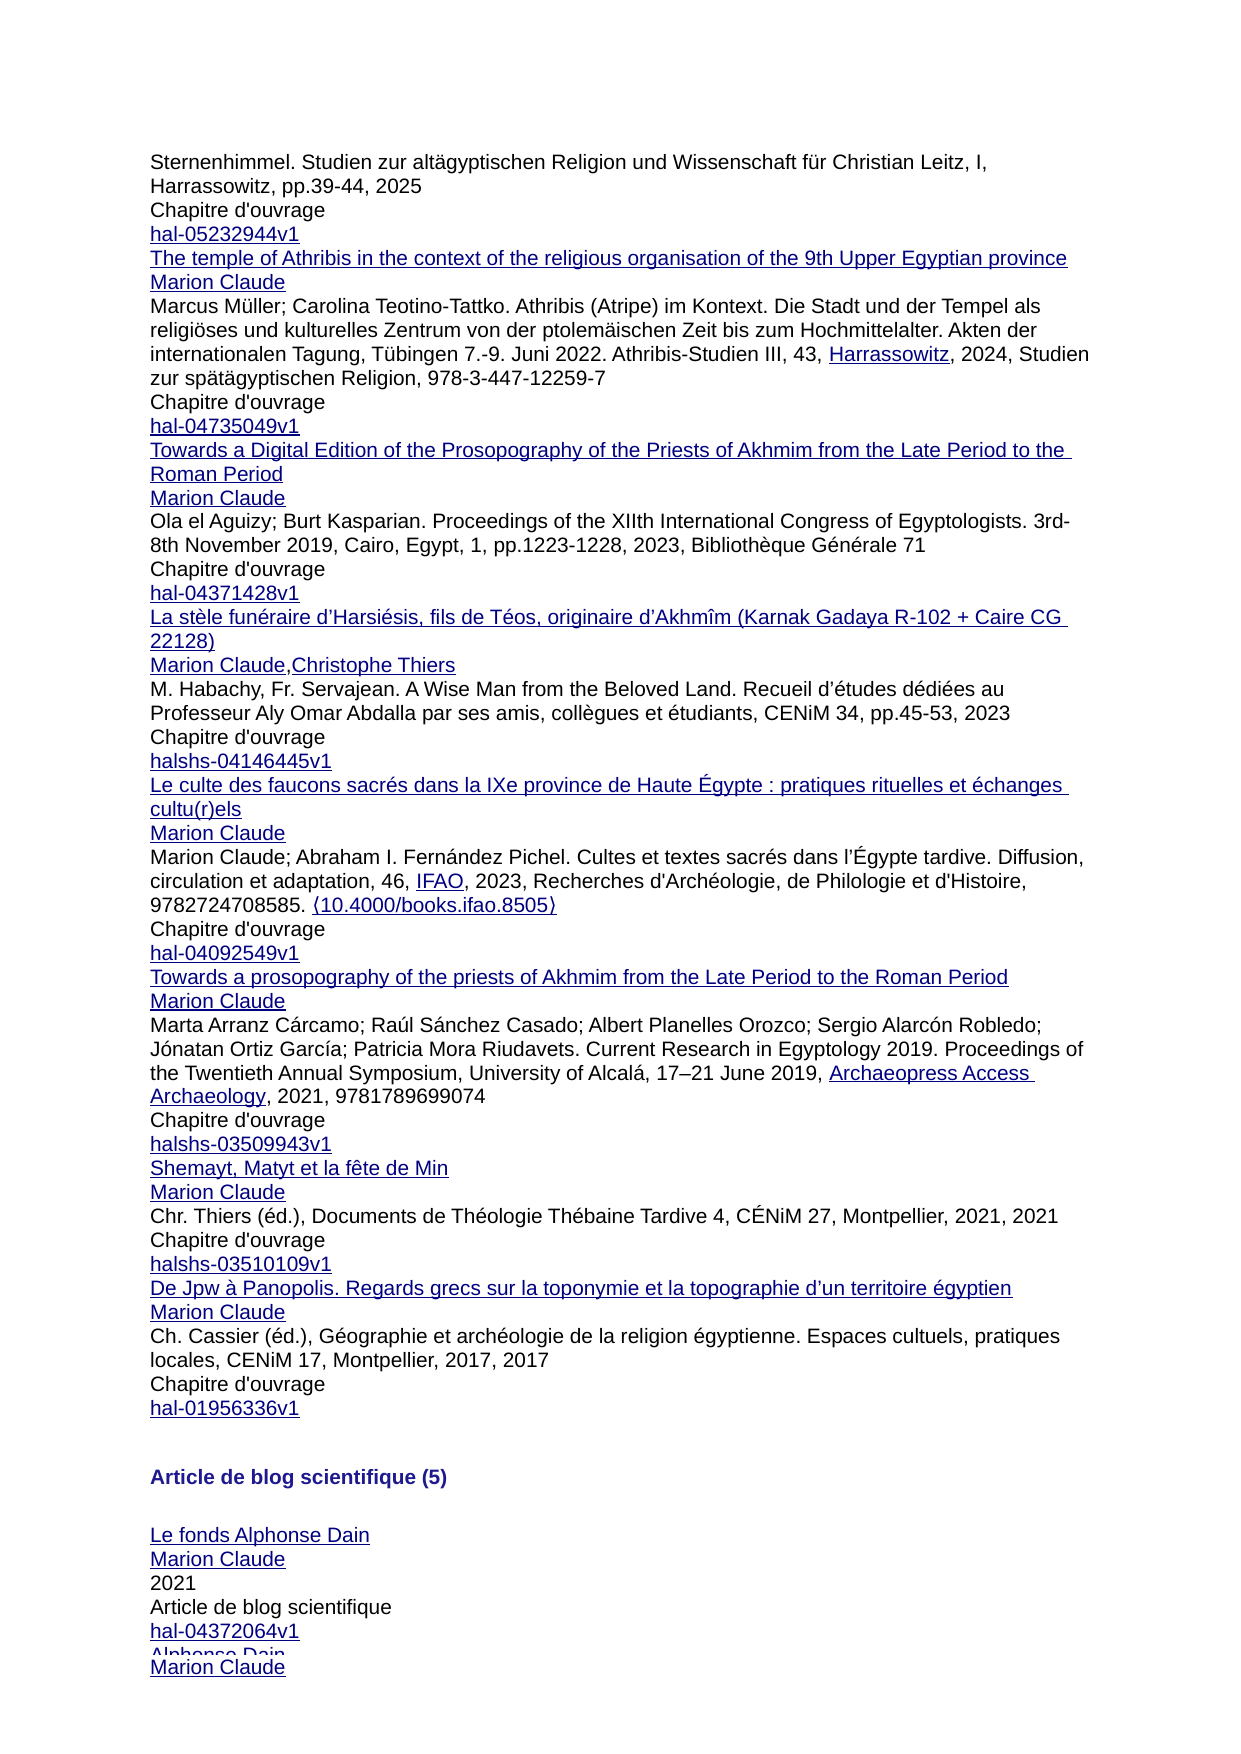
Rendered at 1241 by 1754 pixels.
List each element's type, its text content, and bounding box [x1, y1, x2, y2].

subtitle Article de blog scientifique (5) [150, 1464, 1090, 1488]
table_cell Alphonse Dain Marion Claude [150, 1643, 1090, 1679]
table_cell The temple of Athribis in the context of the religious organisation of the 9th Upper Egyptian province Marion Claude Marcus Müller; Carolina Teotino-Tattko. Athribis (Atripe) im Kontext. Die Stadt und der Tempel als religiöses und kulturelles Zentrum von der ptolemäischen Zeit bis zum Hochmittelalter. Akten der internationalen Tagung, Tübingen 7.-9. Juni 2022. Athribis-Studien III, 43, Harrassowitz, 2024, Studien zur spätägyptischen Religion, 978-3-447-12259-7 Chapitre d'ouvrage hal-04735049v1 [150, 246, 1090, 437]
table_cell Shemayt, Matyt et la fête de Min Marion Claude Chr. Thiers (éd.), Documents de Théologie Thébaine Tardive 4, CÉNiM 27, Montpellier, 2021, 2021 Chapitre d'ouvrage halshs-03510109v1 [150, 1156, 1090, 1276]
table_cell Towards a prosopography of the priests of Akhmim from the Late Period to the Roman Period Marion Claude Marta Arranz Cárcamo; Raúl Sánchez Casado; Albert Planelles Orozco; Sergio Alarcón Robledo; Jónatan Ortiz García; Patricia Mora Riudavets. Current Research in Egyptology 2019. Proceedings of the Twentieth Annual Symposium, University of Alcalá, 17–21 June 2019, Archaeopress Access Archaeology, 2021, 9781789699074 Chapitre d'ouvrage halshs-03509943v1 [150, 965, 1090, 1156]
table_cell De Jpw à Panopolis. Regards grecs sur la toponymie et la topographie d’un territoire égyptien Marion Claude Ch. Cassier (éd.), Géographie et archéologie de la religion égyptienne. Espaces cultuels, pratiques locales, CENiM 17, Montpellier, 2017, 2017 Chapitre d'ouvrage hal-01956336v1 [150, 1276, 1090, 1420]
table_cell Sternenhimmel. Studien zur altägyptischen Religion und Wissenschaft für Christian Leitz, I, Harrassowitz, pp.39-44, 2025 Chapitre d'ouvrage hal-05232944v1 [150, 150, 1090, 246]
table_cell La stèle funéraire d’Harsiésis, fils de Téos, originaire d’Akhmîm (Karnak Gadaya R-102 + Caire CG 22128) Marion Claude,Christophe Thiers M. Habachy, Fr. Servajean. A Wise Man from the Beloved Land. Recueil d’études dédiées au Professeur Aly Omar Abdalla par ses amis, collègues et étudiants, CENiM 34, pp.45-53, 2023 Chapitre d'ouvrage halshs-04146445v1 [150, 605, 1090, 773]
table_cell Le culte des faucons sacrés dans la IXe province de Haute Égypte : pratiques rituelles et échanges cultu(r)els Marion Claude Marion Claude; Abraham I. Fernández Pichel. Cultes et textes sacrés dans l’Égypte tardive. Diffusion, circulation et adaptation, 46, IFAO, 2023, Recherches d'Archéologie, de Philologie et d'Histoire, 9782724708585. ⟨10.4000/books.ifao.8505⟩ Chapitre d'ouvrage hal-04092549v1 [150, 773, 1090, 964]
table_header Le fonds Alphonse Dain Marion Claude 2021 Article de blog scientifique hal-04372064v1 [150, 1523, 1090, 1643]
table_cell Towards a Digital Edition of the Prosopography of the Priests of Akhmim from the Late Period to the Roman Period Marion Claude Ola el Aguizy; Burt Kasparian. Proceedings of the XIIth International Congress of Egyptologists. 3rd-8th November 2019, Cairo, Egypt, 1, pp.1223-1228, 2023, Bibliothèque Générale 71 Chapitre d'ouvrage hal-04371428v1 [150, 438, 1090, 605]
